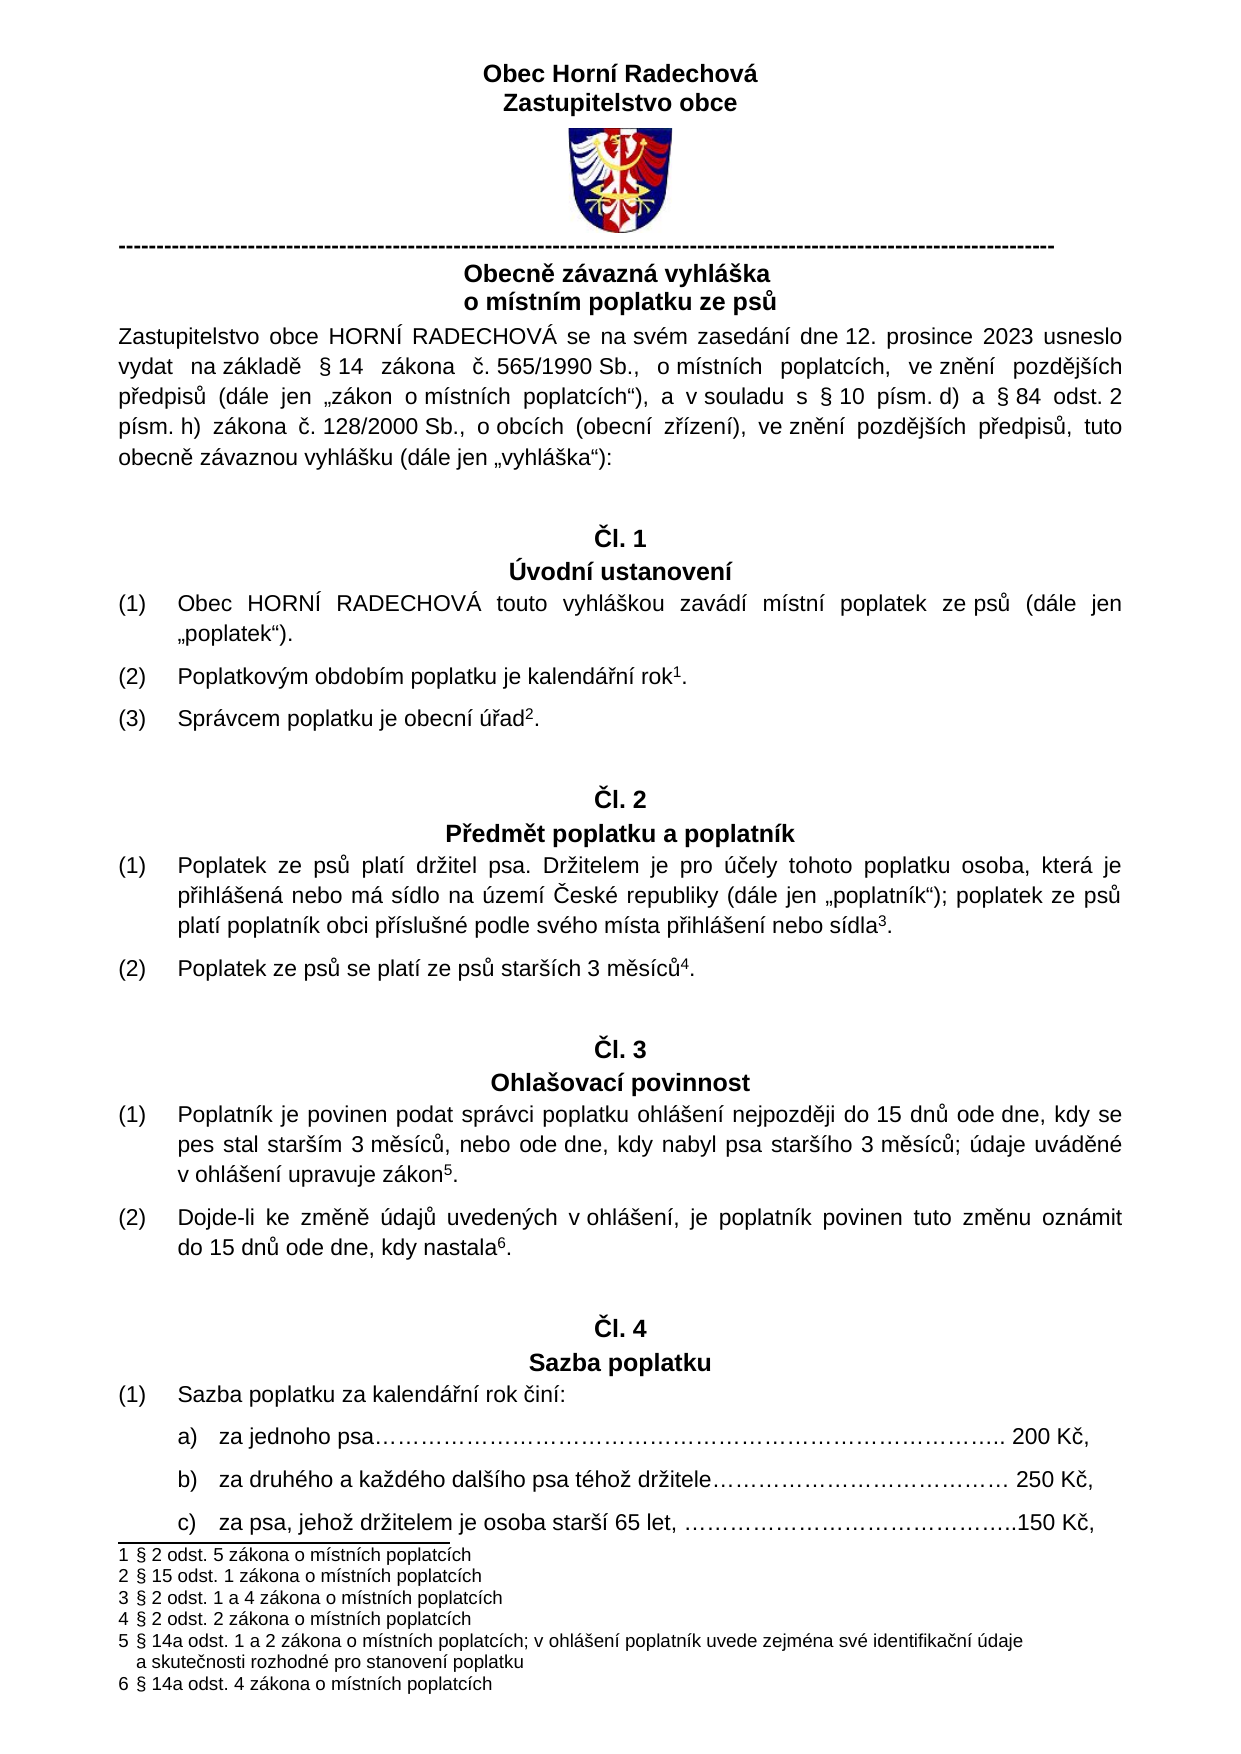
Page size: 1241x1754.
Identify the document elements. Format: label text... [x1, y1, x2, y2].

text Obec Horní Radechová [118, 59, 1122, 88]
text Zastupitelstvo obce [118, 88, 1122, 117]
list Sazba poplatku za kalendářní rok činí: [118, 1381, 1122, 1407]
list za jednoho psa……………………………………………………………………….. 200 Kč, [177, 1423, 1122, 1449]
list za psa, jehož držitelem je osoba starší 65 let, ……………………………………..150 Kč, [177, 1509, 1122, 1535]
text Obecně závazná vyhláška [118, 259, 1122, 287]
list § 2 odst. 2 zákona o místních poplatcích [118, 1608, 1122, 1630]
list § 15 odst. 1 zákona o místních poplatcích [118, 1565, 1122, 1587]
list § 14a odst. 1 a 2 zákona o místních poplatcích; v ohlášení poplatník uvede zejména své identifikační údaje a skutečnosti rozhodné pro stanovení poplatku [118, 1630, 1122, 1673]
text Zastupitelstvo obce HORNÍ RADECHOVÁ se na svém zasedání dne 12. prosince 2023 usneslo vydat na základě § 14 zákona č. 565/1990 Sb., o místních poplatcích, ve znění pozdějších předpisů (dále jen „zákon o místních poplatcích“), a v souladu s § 10 písm. d) a § 84 odst. 2 písm. h) zákona č. 128/2000 Sb., o obcích (obecní zřízení), ve znění pozdějších předpisů, tuto obecně závaznou vyhlášku (dále jen „vyhláška“): [118, 323, 1122, 470]
list Obec HORNÍ RADECHOVÁ touto vyhláškou zavádí místní poplatek ze psů (dále jen „poplatek“). [118, 590, 1122, 646]
list § 2 odst. 1 a 4 zákona o místních poplatcích [118, 1587, 1122, 1608]
subtitle Čl. 4 Sazba poplatku [118, 1314, 1122, 1376]
subtitle Čl. 2 Předmět poplatku a poplatník [118, 786, 1122, 847]
text o místním poplatku ze psů [118, 287, 1122, 316]
list Poplatek ze psů se platí ze psů starších 3 měsíců. [118, 955, 1122, 981]
list Poplatník je povinen podat správci poplatku ohlášení nejpozději do 15 dnů ode dne, kdy se pes stal starším 3 měsíců, nebo ode dne, kdy nabyl psa staršího 3 měsíců; údaje uváděné v ohlášení upravuje zákon. [118, 1101, 1122, 1188]
text --------------------------------------------------------------------------------------------------------------------------- [118, 232, 1122, 259]
list Poplatkovým obdobím poplatku je kalendářní rok. [118, 663, 1122, 689]
list § 14a odst. 4 zákona o místních poplatcích [118, 1673, 1122, 1694]
list Dojde-li ke změně údajů uvedených v ohlášení, je poplatník povinen tuto změnu oznámit do 15 dnů ode dne, kdy nastala. [118, 1204, 1122, 1261]
list § 2 odst. 5 zákona o místních poplatcích [118, 1543, 1122, 1565]
list za druhého a každého dalšího psa téhož držitele………………………………… 250 Kč, [177, 1466, 1122, 1492]
list Správcem poplatku je obecní úřad. [118, 705, 1122, 732]
subtitle Čl. 3 Ohlašovací povinnost [118, 1035, 1122, 1097]
subtitle Čl. 1 Úvodní ustanovení [118, 524, 1122, 585]
list Poplatek ze psů platí držitel psa. Držitelem je pro účely tohoto poplatku osoba, která je přihlášená nebo má sídlo na území České republiky (dále jen „poplatník“); poplatek ze psů platí poplatník obci příslušné podle svého místa přihlášení nebo sídla. [118, 852, 1122, 938]
